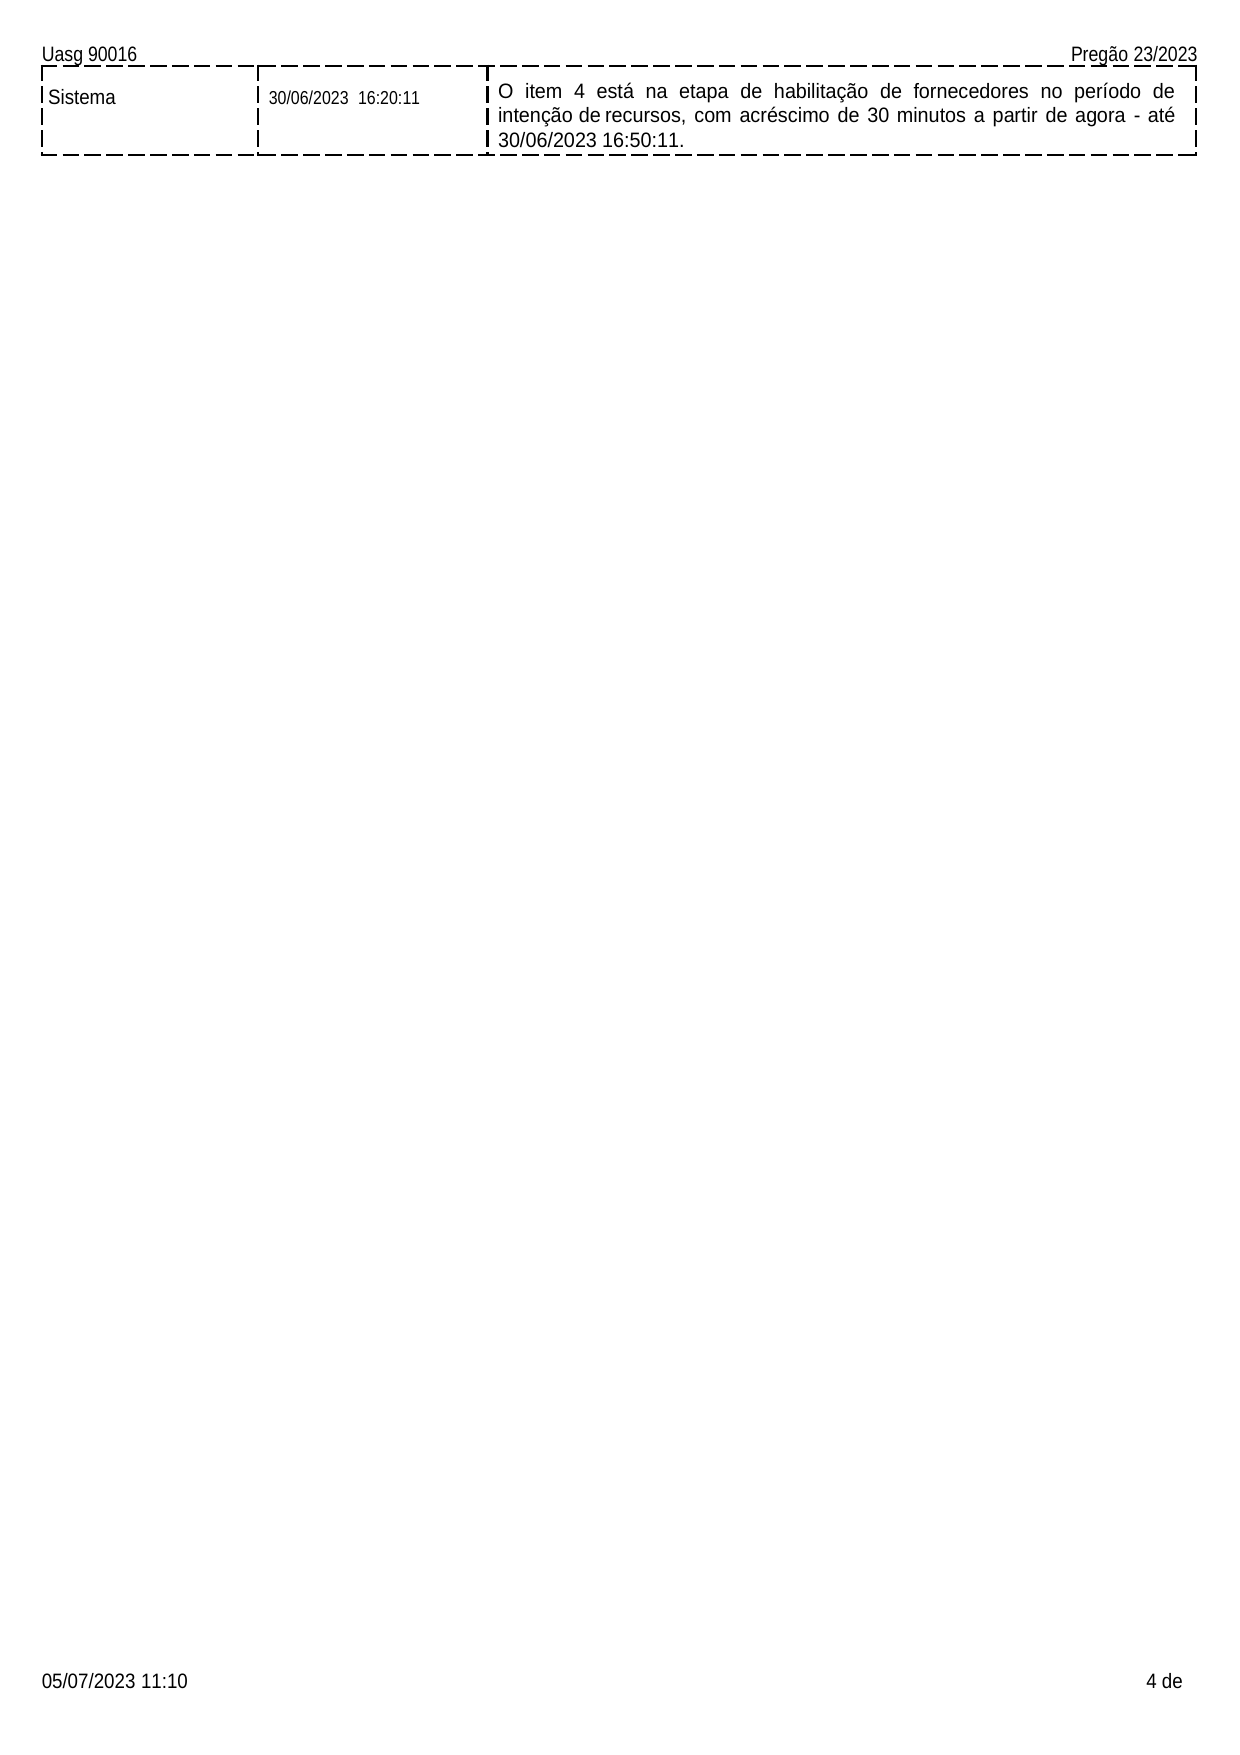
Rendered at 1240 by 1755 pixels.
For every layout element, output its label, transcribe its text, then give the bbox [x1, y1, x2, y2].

table_cell Sistema [42, 65, 258, 154]
table_cell O item 4 está na etapa de habilitação de fornecedores no período de intenção de recursos, com acréscimo de 30 minutos a partir de agora - até 30/06/2023 16:50:11. [488, 65, 1196, 154]
table_cell 30/06/2023 16:20:11 [258, 65, 487, 154]
